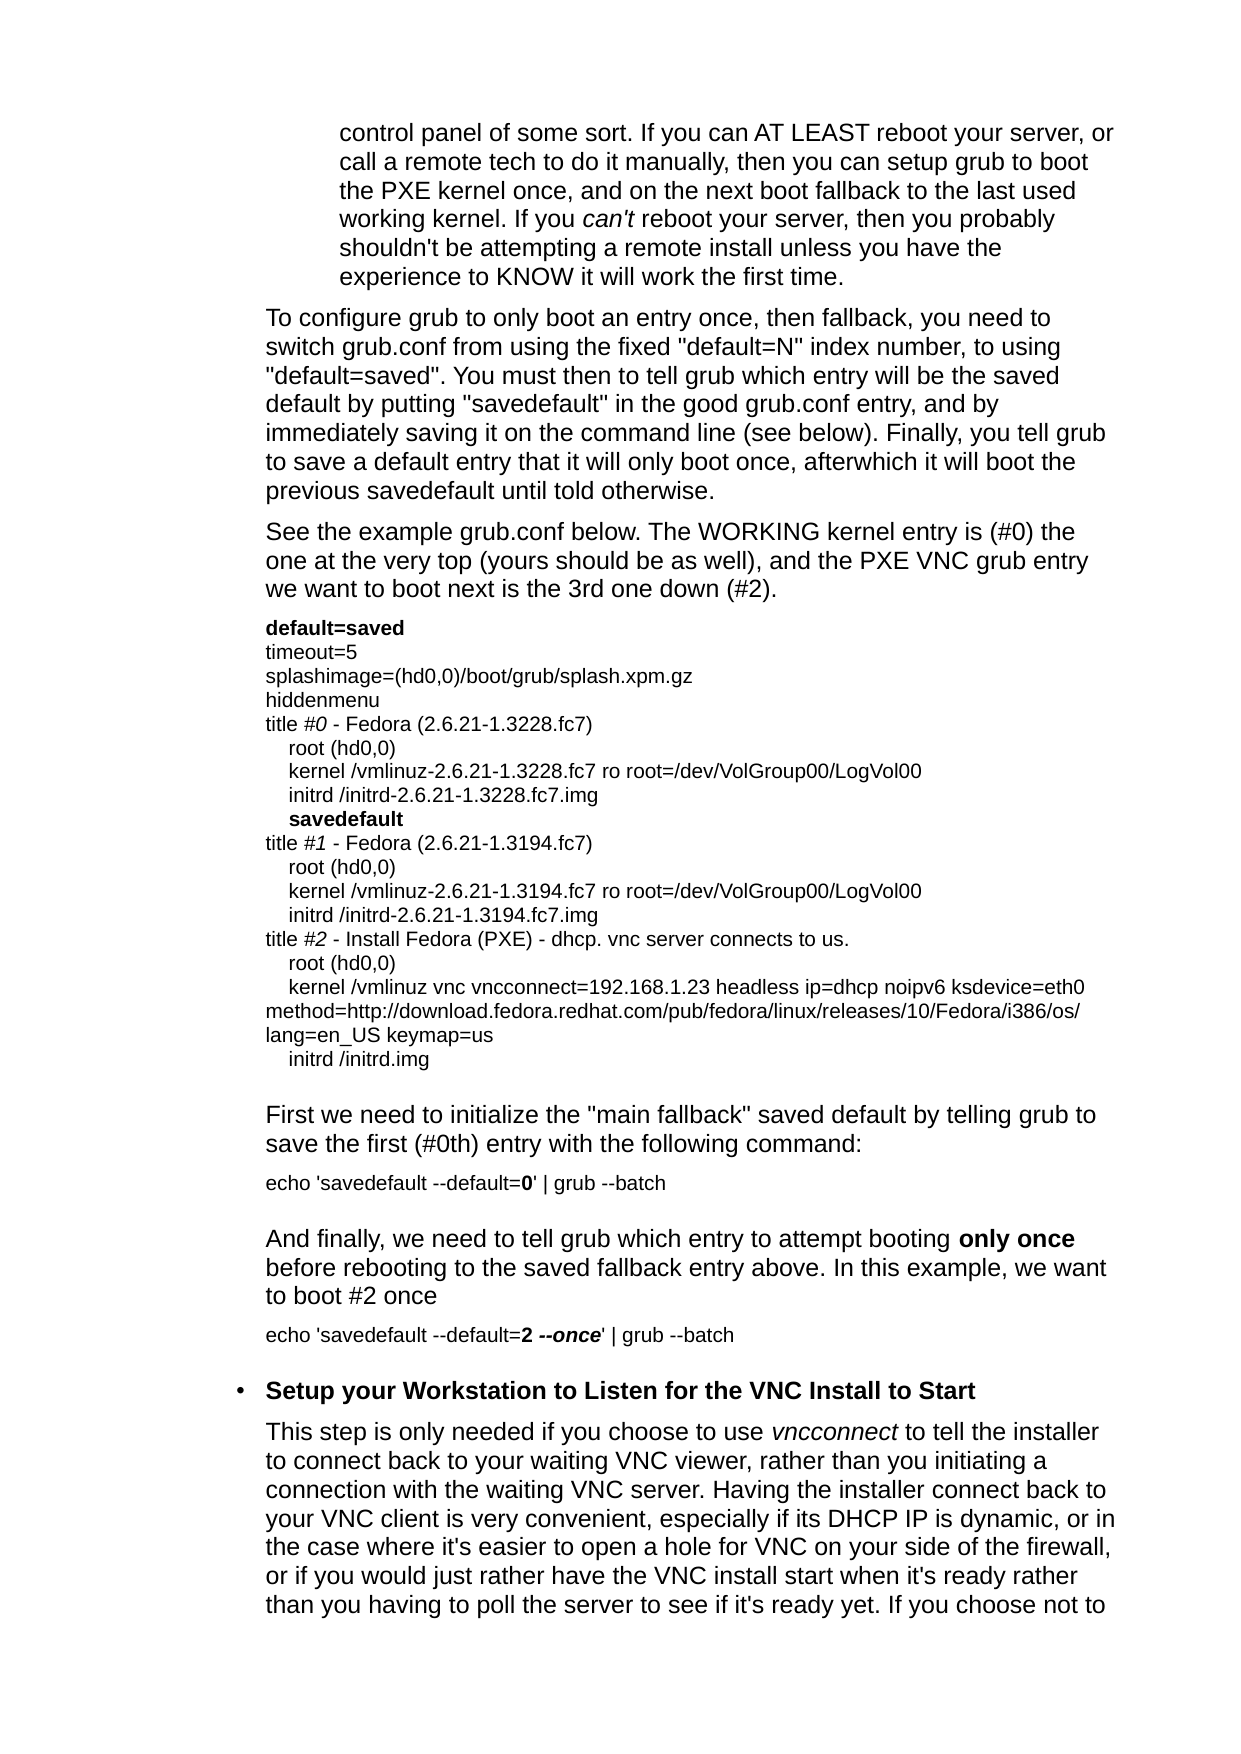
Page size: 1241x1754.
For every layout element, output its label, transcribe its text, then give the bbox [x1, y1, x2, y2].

list initrd /initrd-2.6.21-1.3228.fc7.img [236, 783, 1122, 807]
list Setup your Workstation to Listen for the VNC Install to Start [236, 1376, 1122, 1405]
list hiddenmenu [236, 687, 1122, 711]
list control panel of some sort. If you can AT LEAST reboot your server, or call a remote tech to do it manually, then you can setup grub to boot the PXE kernel once, and on the next boot fallback to the last used working kernel. If you can't reboot your server, then you probably shouldn't be attempting a remote install unless you have the experience to KNOW it will work the first time. [309, 118, 1122, 291]
list kernel /vmlinuz-2.6.21-1.3194.fc7 ro root=/dev/VolGroup00/LogVol00 [236, 879, 1122, 903]
list kernel /vmlinuz-2.6.21-1.3228.fc7 ro root=/dev/VolGroup00/LogVol00 [236, 759, 1122, 783]
list initrd /initrd.img [236, 1047, 1122, 1071]
list kernel /vmlinuz vnc vncconnect=192.168.1.23 headless ip=dhcp noipv6 ksdevice=eth0 method=http://download.fedora.redhat.com/pub/fedora/linux/releases/10/Fedora/i386/os/ lang=en_US keymap=us [236, 975, 1122, 1047]
list echo 'savedefault --default=2 --once' | grub --batch [236, 1322, 1122, 1346]
list savedefault [236, 807, 1122, 831]
list title #1 - Fedora (2.6.21-1.3194.fc7) [236, 831, 1122, 855]
list initrd /initrd-2.6.21-1.3194.fc7.img [236, 903, 1122, 927]
list root (hd0,0) [236, 855, 1122, 879]
list See the example grub.conf below. The WORKING kernel entry is (#0) the one at the very top (yours should be as well), and the PXE VNC grub entry we want to boot next is the 3rd one down (#2). [236, 517, 1122, 603]
list title #0 - Fedora (2.6.21-1.3228.fc7) [236, 711, 1122, 735]
list root (hd0,0) [236, 735, 1122, 759]
list And finally, we need to tell grub which entry to attempt booting only once before rebooting to the saved fallback entry above. In this example, we want to boot #2 once [236, 1224, 1122, 1310]
list default=saved [236, 616, 1122, 639]
list root (hd0,0) [236, 951, 1122, 975]
list This step is only needed if you choose to use vncconnect to tell the installer to connect back to your waiting VNC viewer, rather than you initiating a connection with the waiting VNC server. Having the installer connect back to your VNC client is very convenient, especially if its DHCP IP is dynamic, or in the case where it's easier to open a hole for VNC on your side of the firewall, or if you would just rather have the VNC install start when it's ready rather than you having to poll the server to see if it's ready yet. If you choose not to [236, 1417, 1122, 1618]
list timeout=5 [236, 639, 1122, 663]
list title #2 - Install Fedora (PXE) - dhcp. vnc server connects to us. [236, 927, 1122, 951]
list echo 'savedefault --default=0' | grub --batch [236, 1170, 1122, 1194]
list splashimage=(hd0,0)/boot/grub/splash.xpm.gz [236, 663, 1122, 687]
list To configure grub to only boot an entry once, then fallback, you need to switch grub.conf from using the fixed "default=N" index number, to using "default=saved". You must then to tell grub which entry will be the saved default by putting "savedefault" in the good grub.conf entry, and by immediately saving it on the command line (see below). Finally, you tell grub to save a default entry that it will only boot once, afterwhich it will boot the previous savedefault until told otherwise. [236, 303, 1122, 504]
list First we need to initialize the "main fallback" saved default by telling grub to save the first (#0th) entry with the following command: [236, 1100, 1122, 1158]
